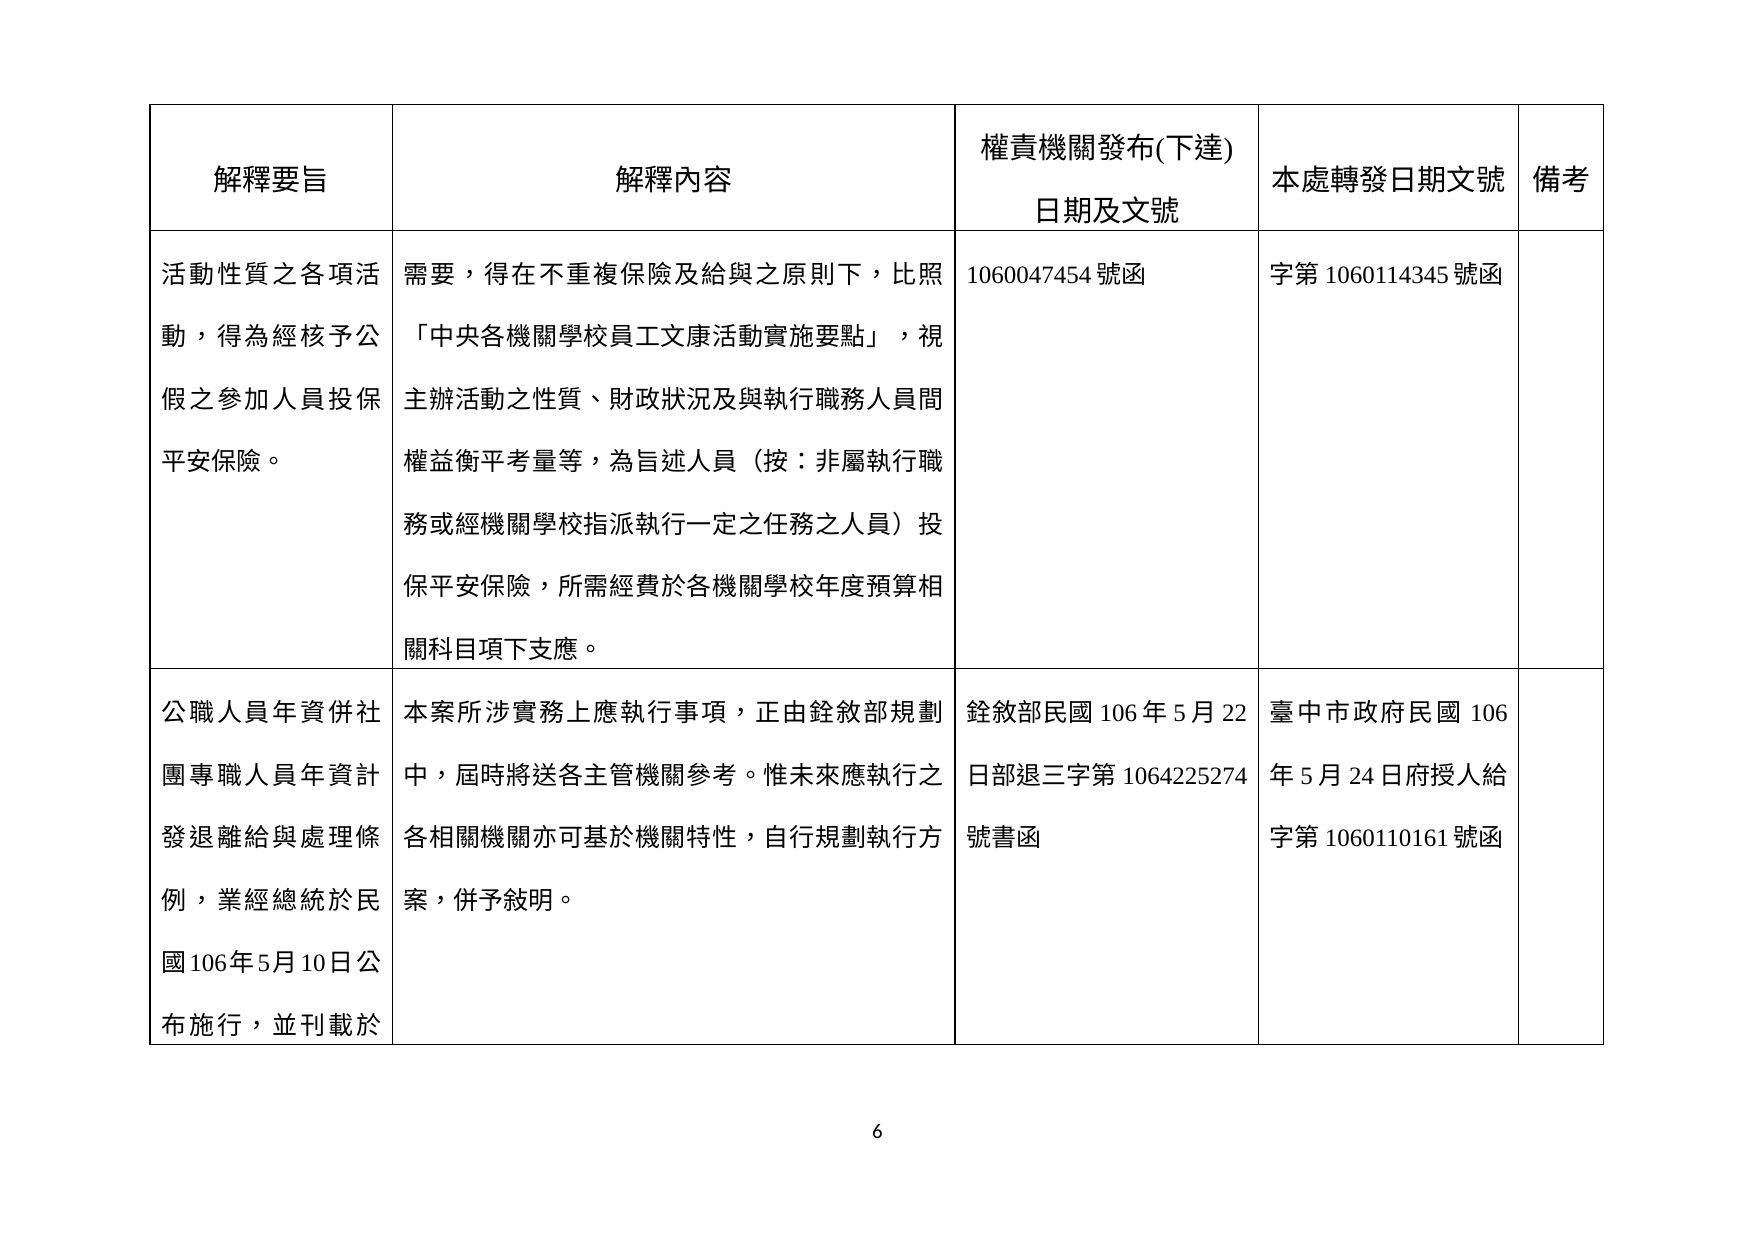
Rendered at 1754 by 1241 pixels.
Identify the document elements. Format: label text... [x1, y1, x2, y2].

table_cell 本案所涉實務上應執行事項，正由銓敘部規劃中，屆時將送各主管機關參考。惟未來應執行之各相關機關亦可基於機關特性，自行規劃執行方案，併予敍明。 [393, 669, 954, 1044]
table_header 權責機關發布(下達) 日期及文號 [956, 105, 1258, 229]
table_cell 字第1060114345號函 [1259, 231, 1518, 668]
table_header 解釋要旨 [151, 105, 392, 229]
table_cell 需要，得在不重複保險及給與之原則下，比照「中央各機關學校員工文康活動實施要點」，視主辦活動之性質、財政狀況及與執行職務人員間權益衡平考量等，為旨述人員（按：非屬執行職務或經機關學校指派執行一定之任務之人員）投保平安保險，所需經費於各機關學校年度預算相關科目項下支應。 [393, 231, 954, 668]
table_cell 1060047454號函 [956, 231, 1258, 668]
table_header 備考 [1519, 105, 1603, 229]
table_cell 銓敘部民國106年5月22日部退三字第1064225274號書函 [956, 669, 1258, 1044]
table_header 本處轉發日期文號 [1259, 105, 1518, 229]
table_cell [1519, 231, 1603, 668]
table_cell 臺中市政府民國106年5月24日府授人給字第1060110161號函 [1259, 669, 1518, 1044]
table_cell 公職人員年資併社團專職人員年資計發退離給與處理條例，業經總統於民國106年5月10日公布施行，並刊載於 [151, 669, 392, 1044]
table_cell 活動性質之各項活動，得為經核予公假之參加人員投保平安保險。 [151, 231, 392, 668]
table_cell [1519, 669, 1603, 1044]
table_header 解釋內容 [393, 105, 954, 229]
